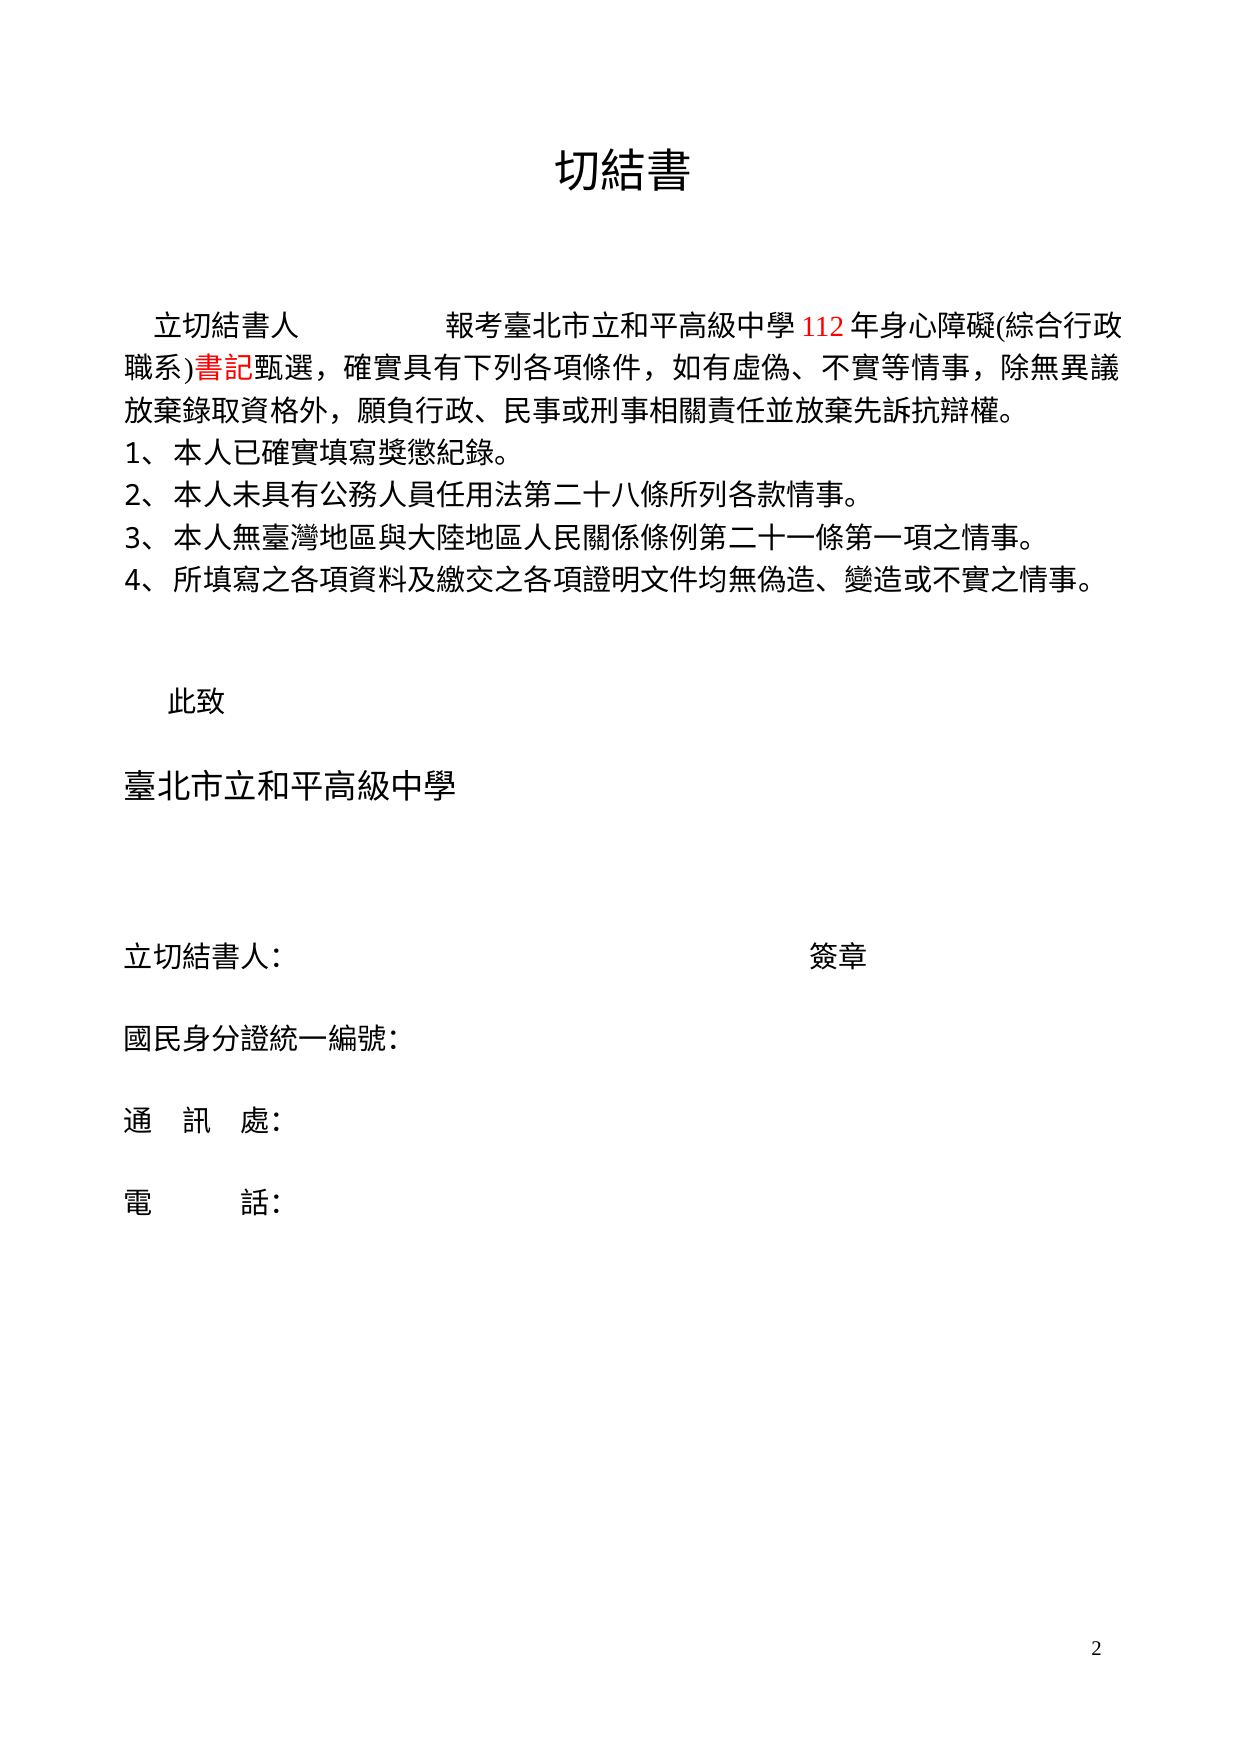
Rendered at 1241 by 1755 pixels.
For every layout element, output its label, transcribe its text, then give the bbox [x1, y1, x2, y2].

list 本人已確實填寫獎懲紀錄。 [124, 429, 1122, 472]
text 立切結書人 報考臺北市立和平高級中學112年身心障礙(綜合行政職系)書記甄選，確實具有下列各項條件，如有虛偽、不實等情事，除無異議放棄錄取資格外，願負行政、民事或刑事相關責任並放棄先訴抗辯權。 [124, 302, 1122, 429]
text 通 訊 處： [124, 1097, 1122, 1139]
text 臺北市立和平高級中學 [124, 760, 1122, 808]
text 此致 [124, 678, 1122, 721]
list 本人無臺灣地區與大陸地區人民關係條例第二十一條第一項之情事。 [124, 514, 1122, 557]
list 所填寫之各項資料及繳交之各項證明文件均無偽造、變造或不實之情事。 [124, 557, 1122, 599]
text 國民身分證統一編號： [124, 1015, 1122, 1058]
text 立切結書人： 簽章 [124, 933, 1122, 976]
text 電 話： [124, 1179, 1122, 1222]
text 切結書 [124, 134, 1122, 200]
list 本人未具有公務人員任用法第二十八條所列各款情事。 [124, 472, 1122, 514]
